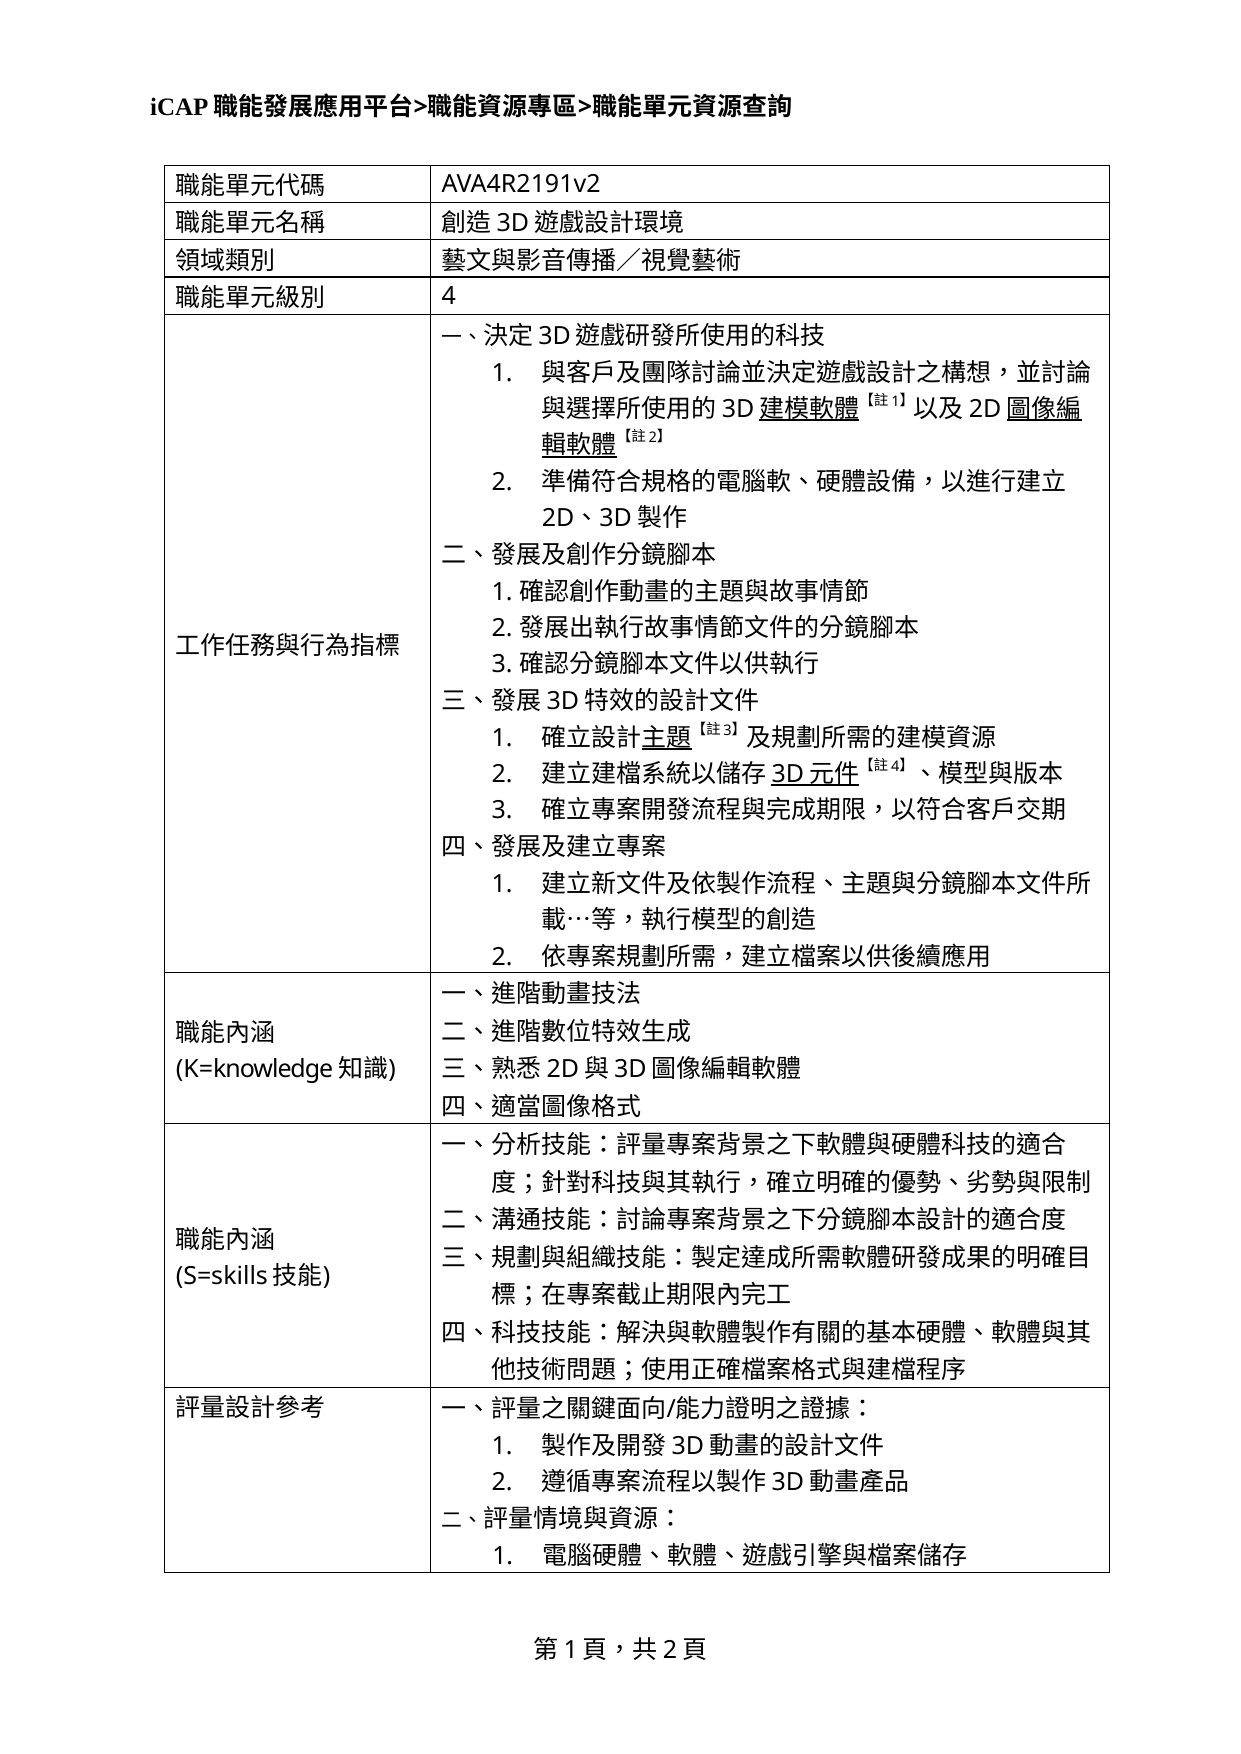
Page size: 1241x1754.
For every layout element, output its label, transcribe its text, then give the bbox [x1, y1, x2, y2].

table_cell 分析技能：評量專案背景之下軟體與硬體科技的適合度；針對科技與其執行，確立明確的優勢、劣勢與限制 溝通技能：討論專案背景之下分鏡腳本設計的適合度 規劃與組織技能：製定達成所需軟體研發成果的明確目標；在專案截止期限內完工 科技技能：解決與軟體製作有關的基本硬體、軟體與其他技術問題；使用正確檔案格式與建檔程序 [431, 1124, 1109, 1387]
table_cell 評量之關鍵面向/能力證明之證據： 製作及開發3D動畫的設計文件 遵循專案流程以製作3D動畫產品 評量情境與資源： 電腦硬體、軟體、遊戲引擎與檔案儲存 著作權與智慧財產權法規 職業安全衛生法規及企業政策 必要的適當學習與評量支援 為有特殊需求人員所設置的改裝設備 評量方法： 評鑑工作作品或模擬的工作場域活動 觀察排除技術問題的演練 口頭提問或面談 書面或互動式電腦測驗的評估 報告與工作日誌本的評估 [431, 1388, 1109, 1572]
table_cell 職能單元名稱 [165, 203, 430, 239]
table_cell 評量設計參考 [165, 1388, 430, 1572]
table_cell 職能內涵 (S=skills技能) [165, 1124, 430, 1387]
table_cell 決定3D遊戲研發所使用的科技 與客戶及團隊討論並決定遊戲設計之構想，並討論與選擇所使用的3D建模軟體【註1】以及2D圖像編輯軟體【註2】 準備符合規格的電腦軟、硬體設備，以進行建立2D、3D製作 發展及創作分鏡腳本 1. 確認創作動畫的主題與故事情節 2. 發展出執行故事情節文件的分鏡腳本 3. 確認分鏡腳本文件以供執行 發展3D特效的設計文件 確立設計主題【註3】及規劃所需的建模資源 建立建檔系統以儲存3D元件【註4】、模型與版本 確立專案開發流程與完成期限，以符合客戶交期 發展及建立專案 建立新文件及依製作流程、主題與分鏡腳本文件所載…等，執行模型的創造 依專案規劃所需，建立檔案以供後續應用 [431, 315, 1109, 972]
table_cell 工作任務與行為指標 [165, 315, 430, 972]
table_header 職能單元代碼 [165, 166, 430, 202]
table_cell 進階動畫技法 進階數位特效生成 熟悉2D與3D圖像編輯軟體 適當圖像格式 [431, 973, 1109, 1123]
table_cell 職能內涵 (K=knowledge知識) [165, 973, 430, 1123]
table_cell 職能單元級別 [165, 278, 430, 314]
table_cell 4 [431, 278, 1109, 314]
table_header AVA4R2191v2 [431, 166, 1109, 202]
table_cell 藝文與影音傳播／視覺藝術 [431, 240, 1109, 276]
table_cell 創造3D遊戲設計環境 [431, 203, 1109, 239]
table_cell 領域類別 [165, 240, 430, 276]
